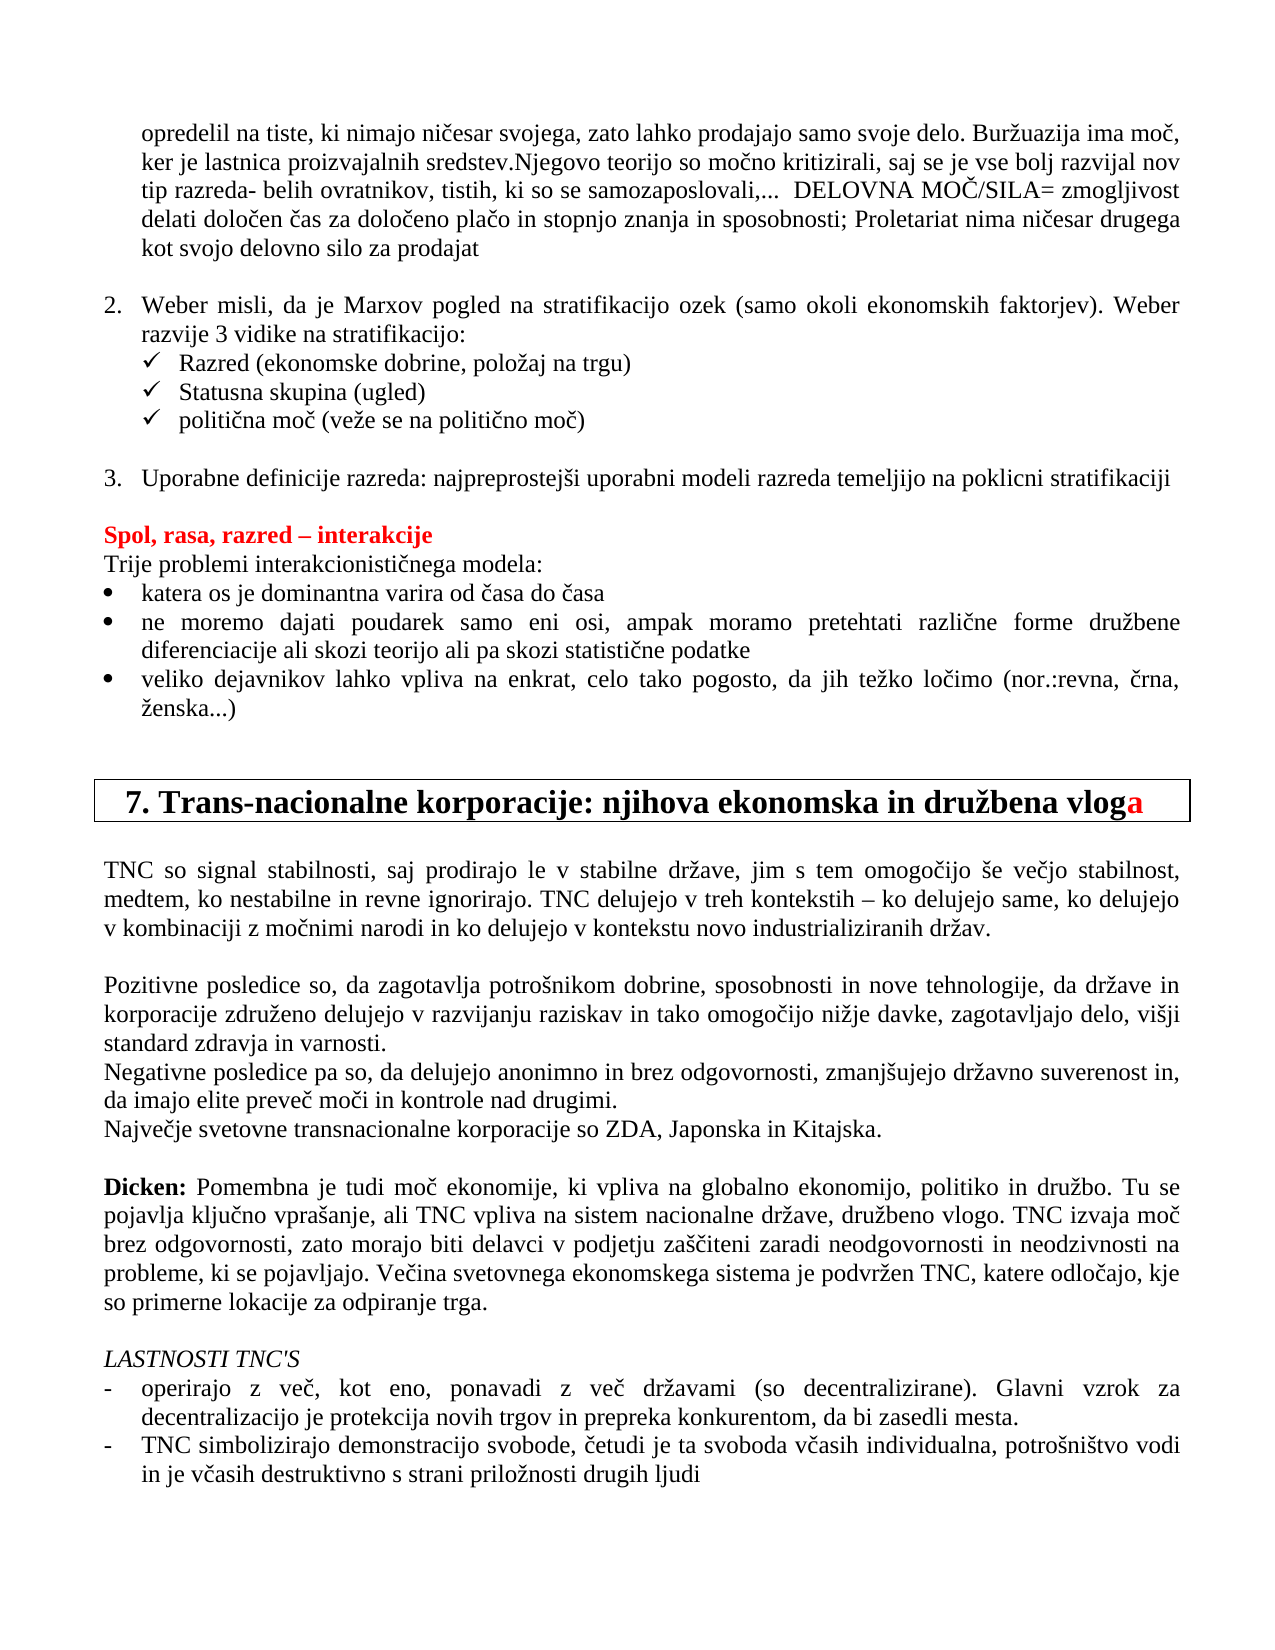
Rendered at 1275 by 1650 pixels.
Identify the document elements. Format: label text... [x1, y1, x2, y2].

text Spol, rasa, razred – interakcije [103, 521, 1181, 549]
list operirajo z več, kot eno, ponavadi z več državami (so decentralizirane). Glavni vzrok za decentralizacijo je protekcija novih trgov in prepreka konkurentom, da bi zasedli mesta. [103, 1373, 1181, 1430]
text Negativne posledice pa so, da delujejo anonimno in brez odgovornosti, zmanjšujejo državno suverenost in, da imajo elite preveč moči in kontrole nad drugimi. [103, 1057, 1181, 1114]
text Največje svetovne transnacionalne korporacije so ZDA, Japonska in Kitajska. [103, 1114, 1181, 1143]
text Trije problemi interakcionističnega modela: [103, 549, 1181, 578]
list Weber misli, da je Marxov pogled na stratifikacijo ozek (samo okoli ekonomskih faktorjev). Weber razvije 3 vidike na stratifikacijo: [103, 291, 1181, 348]
list Uporabne definicije razreda: najpreprostejši uporabni modeli razreda temeljijo na poklicni stratifikaciji [103, 463, 1181, 492]
list ne moremo dajati poudarek samo eni osi, ampak moramo pretehtati različne forme družbene diferenciacije ali skozi teorijo ali pa skozi statistične podatke [103, 607, 1181, 664]
list politična moč (veže se na politično moč) [141, 406, 1181, 434]
text Pozitivne posledice so, da zagotavlja potrošnikom dobrine, sposobnosti in nove tehnologije, da države in korporacije združeno delujejo v razvijanju raziskav in tako omogočijo nižje davke, zagotavljajo delo, višji standard zdravja in varnosti. [103, 970, 1181, 1057]
list katera os je dominantna varira od časa do časa [103, 578, 1181, 607]
text TNC so signal stabilnosti, saj prodirajo le v stabilne države, jim s tem omogočijo še večjo stabilnost, medtem, ko nestabilne in revne ignorirajo. TNC delujejo v treh kontekstih – ko delujejo same, ko delujejo v kombinaciji z močnimi narodi in ko delujejo v kontekstu novo industrializiranih držav. [103, 855, 1181, 942]
list opredelil na tiste, ki nimajo ničesar svojega, zato lahko prodajajo samo svoje delo. Buržuazija ima moč, ker je lastnica proizvajalnih sredstev.Njegovo teorijo so močno kritizirali, saj se je vse bolj razvijal nov tip razreda- belih ovratnikov, tistih, ki so se samozaposlovali,... DELOVNA MOČ/SILA= zmogljivost delati določen čas za določeno plačo in stopnjo znanja in sposobnosti; Proletariat nima ničesar drugega kot svojo delovno silo za prodajat [103, 118, 1181, 262]
list TNC simbolizirajo demonstracijo svobode, četudi je ta svoboda včasih individualna, potrošništvo vodi in je včasih destruktivno s strani priložnosti drugih ljudi [103, 1430, 1181, 1488]
list Razred (ekonomske dobrine, položaj na trgu) [141, 348, 1181, 377]
list Statusna skupina (ugled) [141, 377, 1181, 406]
text LASTNOSTI TNC'S [103, 1344, 1181, 1373]
list veliko dejavnikov lahko vpliva na enkrat, celo tako pogosto, da jih težko ločimo (nor.:revna, črna, ženska...) [103, 664, 1181, 722]
text 7. Trans-nacionalne korporacije: njihova ekonomska in družbena vloga [95, 780, 1189, 821]
text Dicken: Pomembna je tudi moč ekonomije, ki vpliva na globalno ekonomijo, politiko in družbo. Tu se pojavlja ključno vprašanje, ali TNC vpliva na sistem nacionalne države, družbeno vlogo. TNC izvaja moč brez odgovornosti, zato morajo biti delavci v podjetju zaščiteni zaradi neodgovornosti in neodzivnosti na probleme, ki se pojavljajo. Večina svetovnega ekonomskega sistema je podvržen TNC, katere odločajo, kje so primerne lokacije za odpiranje trga. [103, 1172, 1181, 1315]
